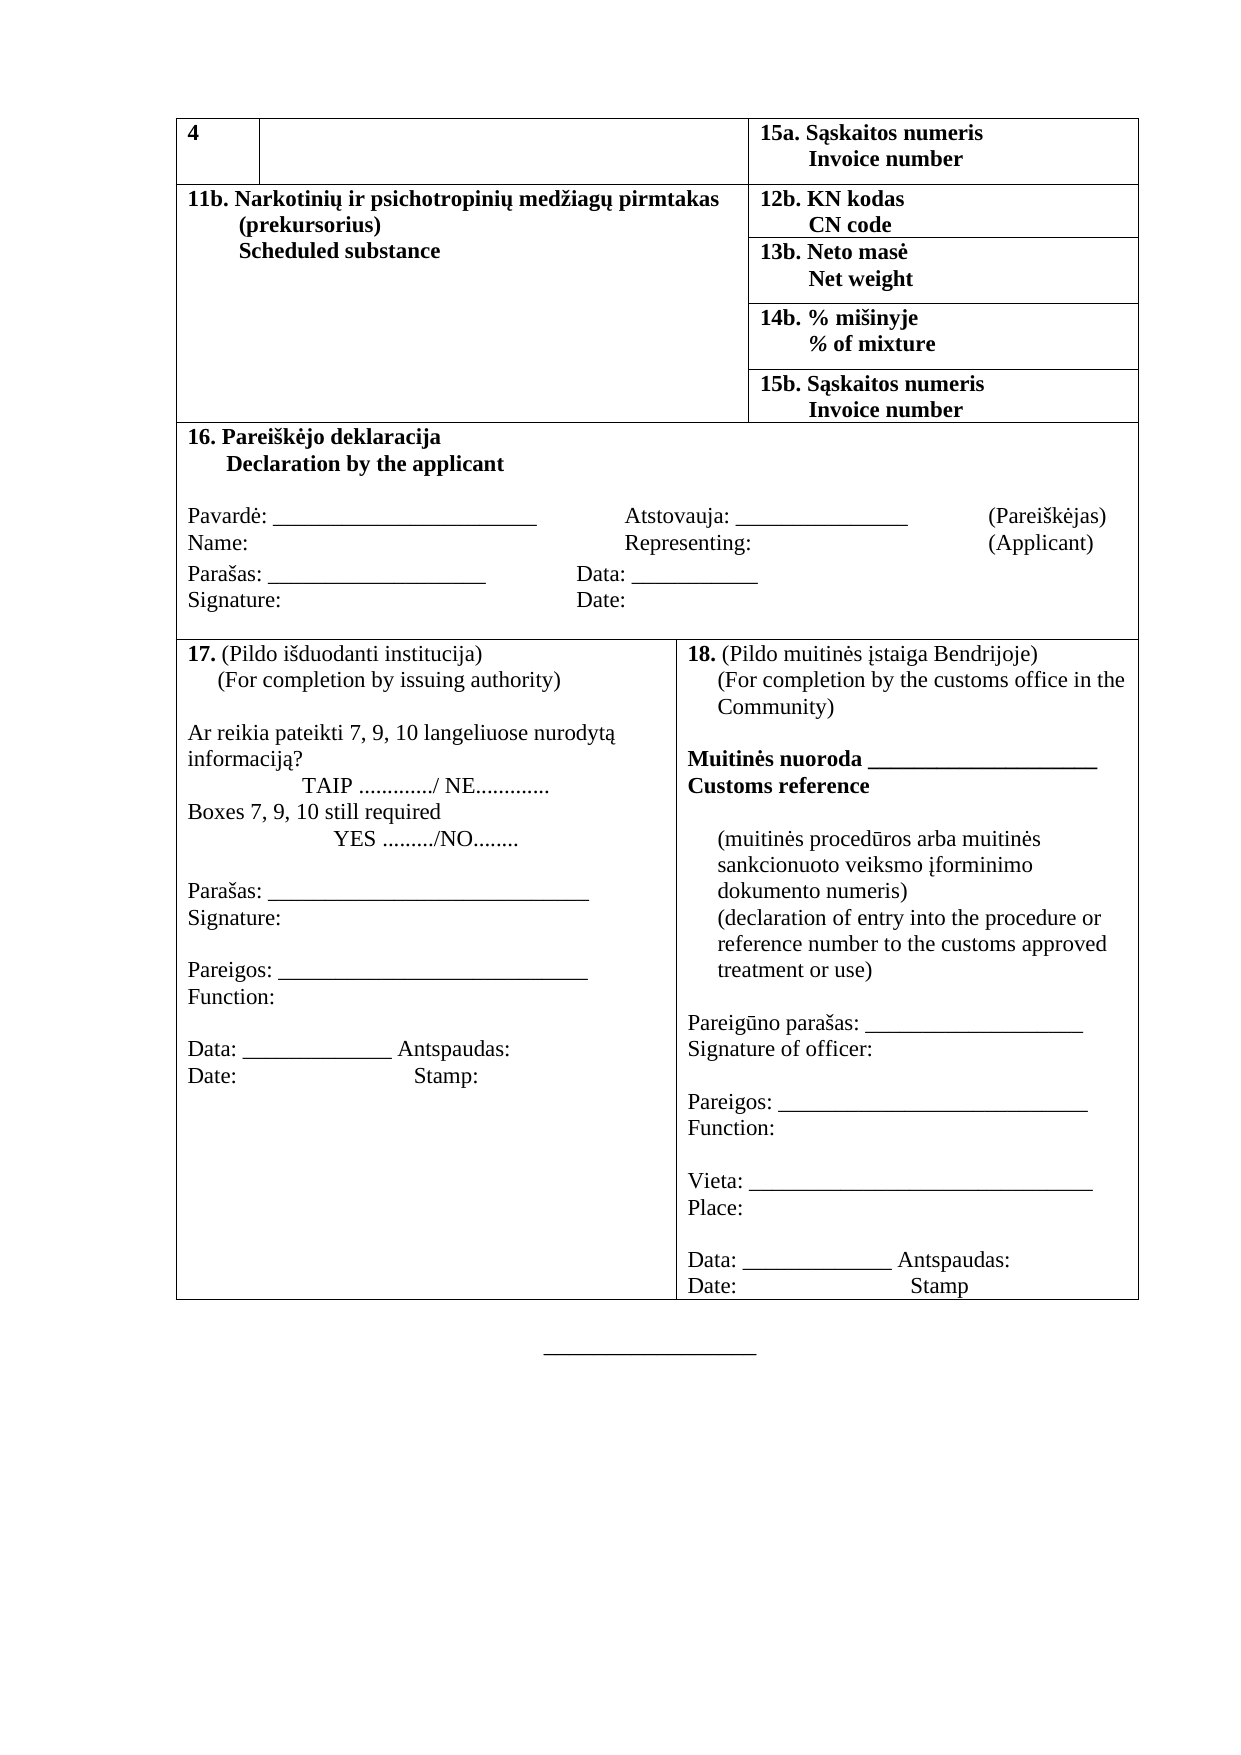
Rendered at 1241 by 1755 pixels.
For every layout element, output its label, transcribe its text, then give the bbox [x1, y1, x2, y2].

table_cell 11b. Narkotinių ir psichotropinių medžiagų pirmtakas (prekursorius) Scheduled substance [177, 185, 748, 422]
table_cell Parašas: ___________________ Signature: [177, 560, 565, 639]
table_cell 16. Pareiškėjo deklaracija Declaration by the applicant [177, 423, 1138, 502]
table_cell 13b. Neto masė Net weight [749, 238, 1138, 303]
table_cell 4 [177, 119, 259, 183]
text _________________ [177, 1329, 1122, 1357]
table_cell 15a. Sąskaitos numeris Invoice number [749, 119, 1138, 183]
table_cell 15b. Sąskaitos numeris Invoice number [749, 370, 1138, 422]
table_cell 14b. % mišinyje % of mixture [749, 304, 1138, 368]
table_cell 17. (Pildo išduodanti institucija) (For completion by issuing authority) Ar reikia pateikti 7, 9, 10 langeliuose nurodytą informaciją? TAIP ............./ NE............. Boxes 7, 9, 10 still required YES ........./NO........ Parašas: ____________________________ Signature: Pareigos: ___________________________ Function: Data: _____________ Antspaudas: Date: Stamp: [177, 640, 676, 1299]
table_cell 18. (Pildo muitinės įstaiga Bendrijoje) (For completion by the customs office in the Community) Muitinės nuoroda ____________________ Customs reference (muitinės procedūros arba muitinės sankcionuoto veiksmo įforminimo dokumento numeris) (declaration of entry into the procedure or reference number to the customs approved treatment or use) Pareigūno parašas: ___________________ Signature of officer: Pareigos: ___________________________ Function: Vieta: ______________________________ Place: Data: _____________ Antspaudas: Date: Stamp [677, 640, 1138, 1299]
table_cell Data: ___________ Date: [565, 560, 1138, 639]
table_cell Pavardė: _______________________ Name: [177, 503, 613, 560]
table_cell [260, 119, 748, 183]
table_cell Atstovauja: _______________ Representing: [613, 503, 977, 560]
table_cell 12b. KN kodas CN code [749, 185, 1138, 237]
table_cell (Pareiškėjas) (Applicant) [977, 503, 1138, 560]
